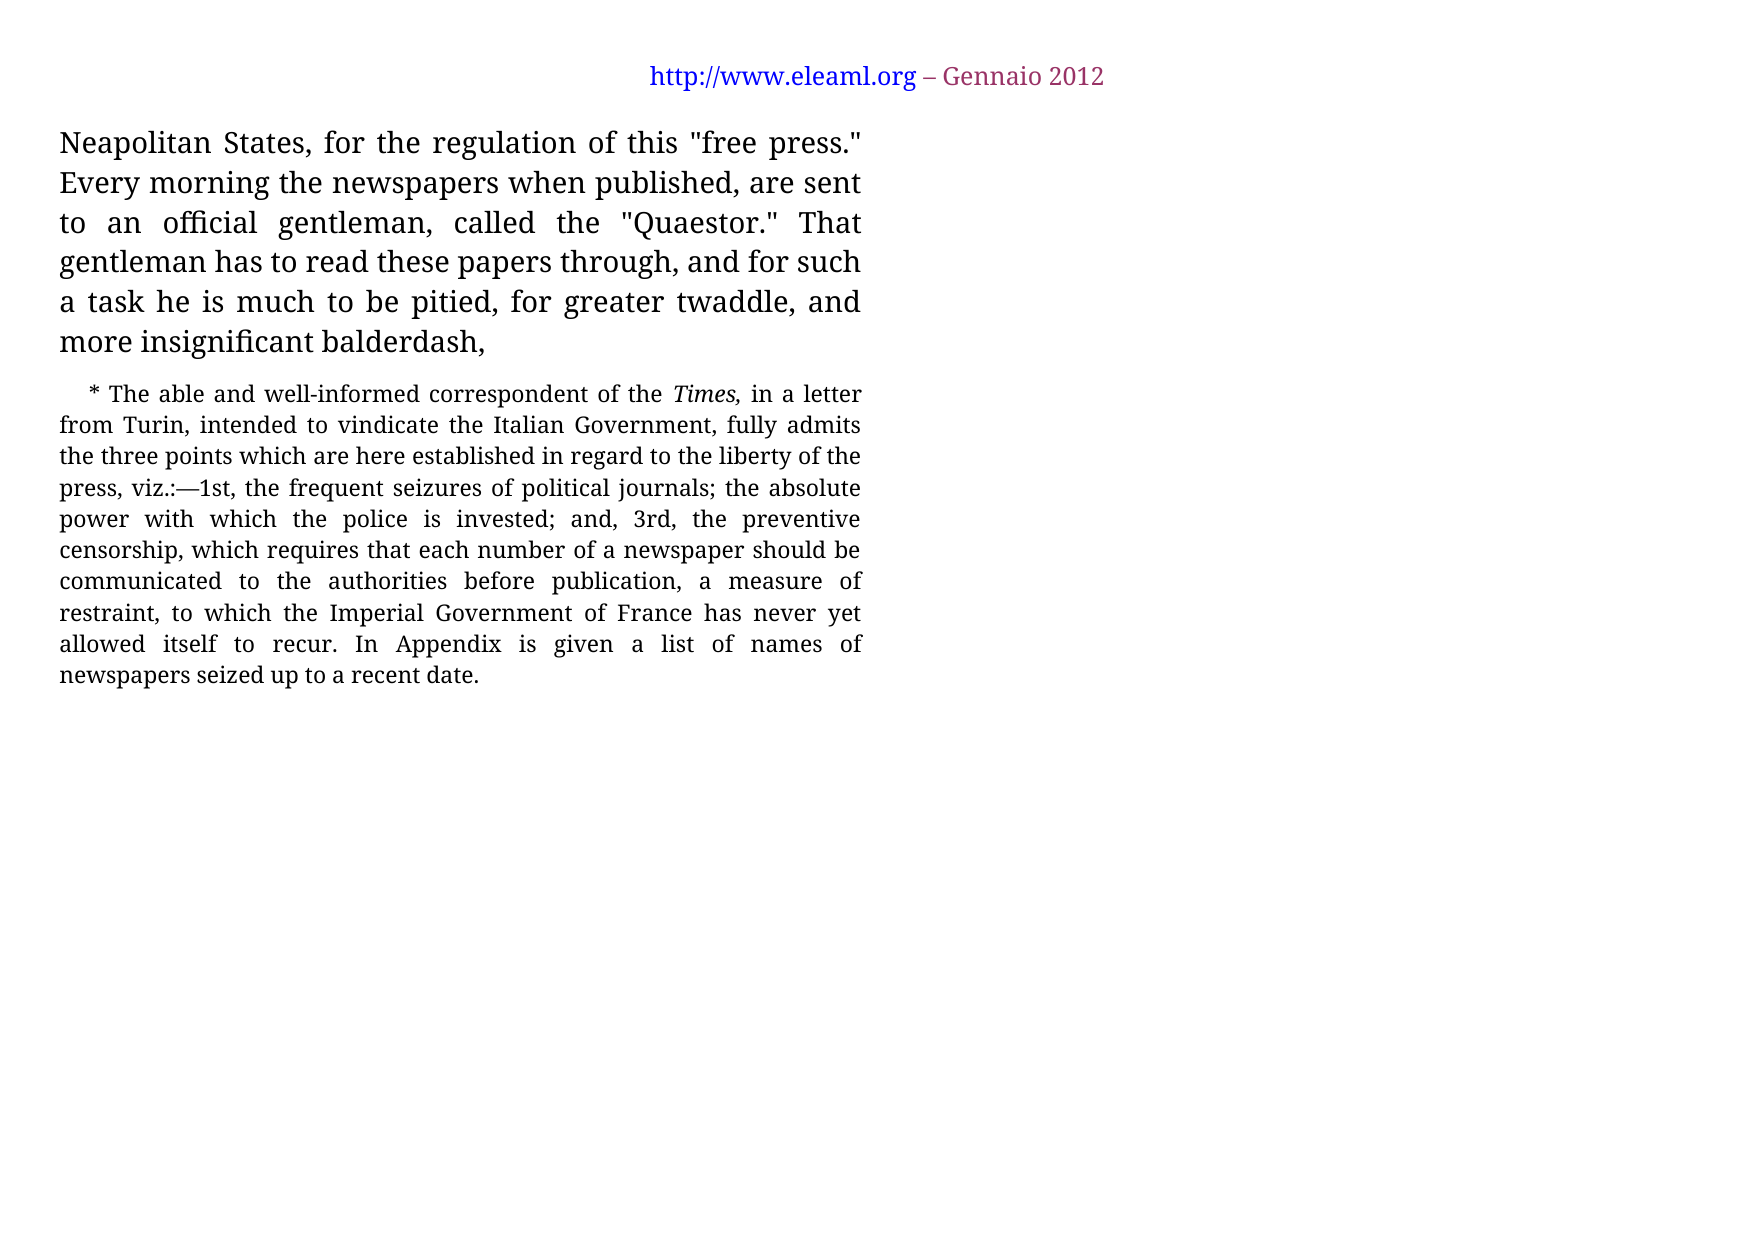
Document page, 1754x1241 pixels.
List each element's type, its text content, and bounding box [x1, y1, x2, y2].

text * The able and well-informed correspondent of the Times, in a letter from Turin, intended to vindicate the Italian Government, fully admits the three points which are here established in regard to the liberty of the press, viz.:—1st, the frequent seizures of political journals; the absolute power with which the police is invested; and, 3rd, the preventive censorship, which requires that each number of a newspaper should be communicated to the authorities before publication, a measure of restraint, to which the Imperial Government of France has never yet allowed itself to recur. In Appendix is given a list of names of newspapers seized up to a recent date. [59, 378, 862, 690]
text Neapolitan States, for the regulation of this "free press." Every morning the newspapers when published, are sent to an official gentleman, called the "Quaestor." That gentleman has to read these papers through, and for such a task he is much to be pitied, for greater twaddle, and more insignificant balderdash, [59, 123, 862, 361]
